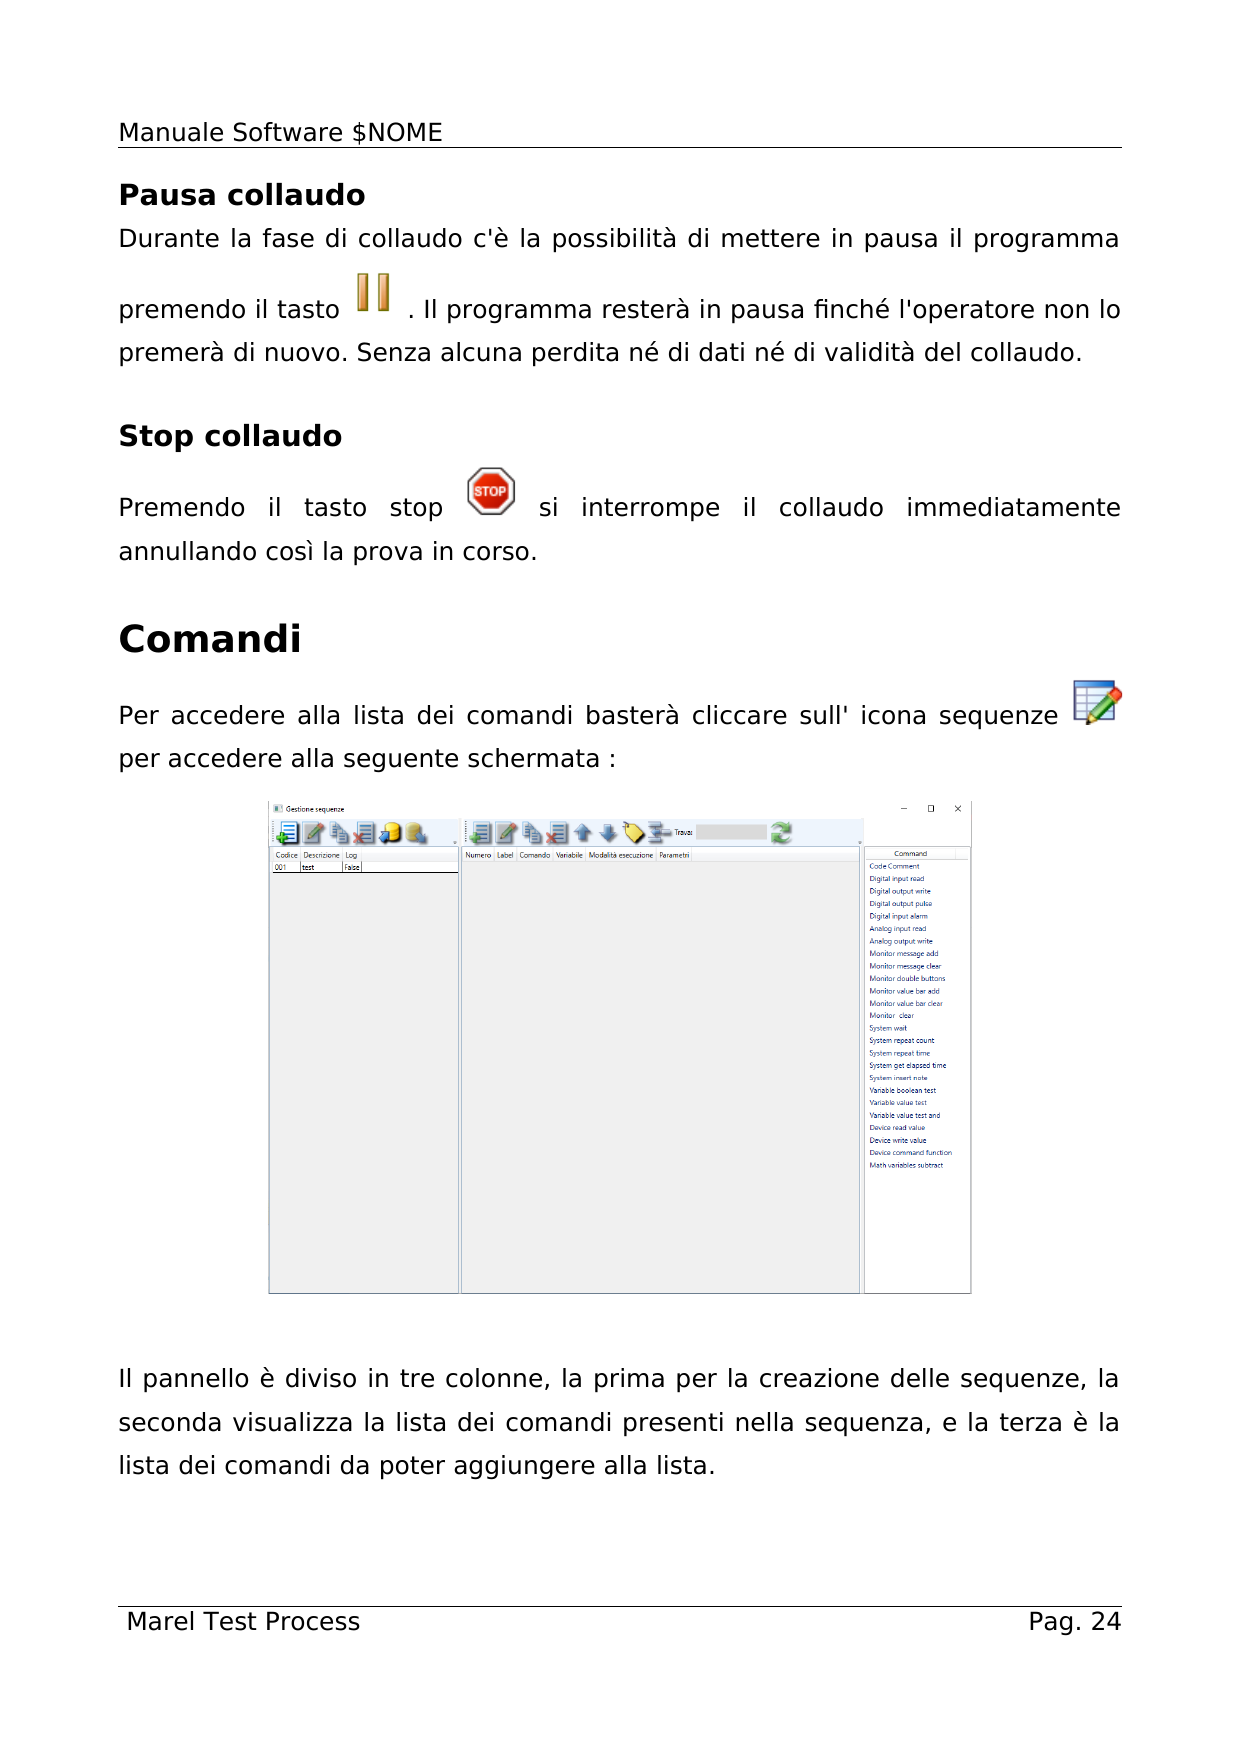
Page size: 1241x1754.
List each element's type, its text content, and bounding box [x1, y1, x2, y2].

text Premendo il tasto stop si interrompe il collaudo immediatamente annullando così la prova in corso. [118, 466, 1122, 566]
subtitle Pausa collaudo [118, 178, 1122, 212]
text Durante la fase di collaudo c'è la possibilità di mettere in pausa il programma premendo il tasto . Il programma resterà in pausa finché l'operatore non lo premerà di nuovo. Senza alcuna perdita né di dati né di validità del collaudo. [118, 224, 1122, 368]
picture [1072, 674, 1123, 725]
text Il pannello è diviso in tre colonne, la prima per la creazione delle sequenze, la seconda visualizza la lista dei comandi presenti nella sequenza, e la terza è la lista dei comandi da poter aggiungere alla lista. [118, 1364, 1122, 1481]
picture [348, 268, 399, 318]
subtitle Comandi [118, 618, 1122, 662]
subtitle Stop collaudo [118, 420, 1122, 454]
text Per accedere alla lista dei comandi basterà cliccare sull' icona sequenze per accedere alla seguente schermata : [118, 674, 1122, 774]
picture [466, 466, 517, 517]
picture [268, 801, 972, 1294]
